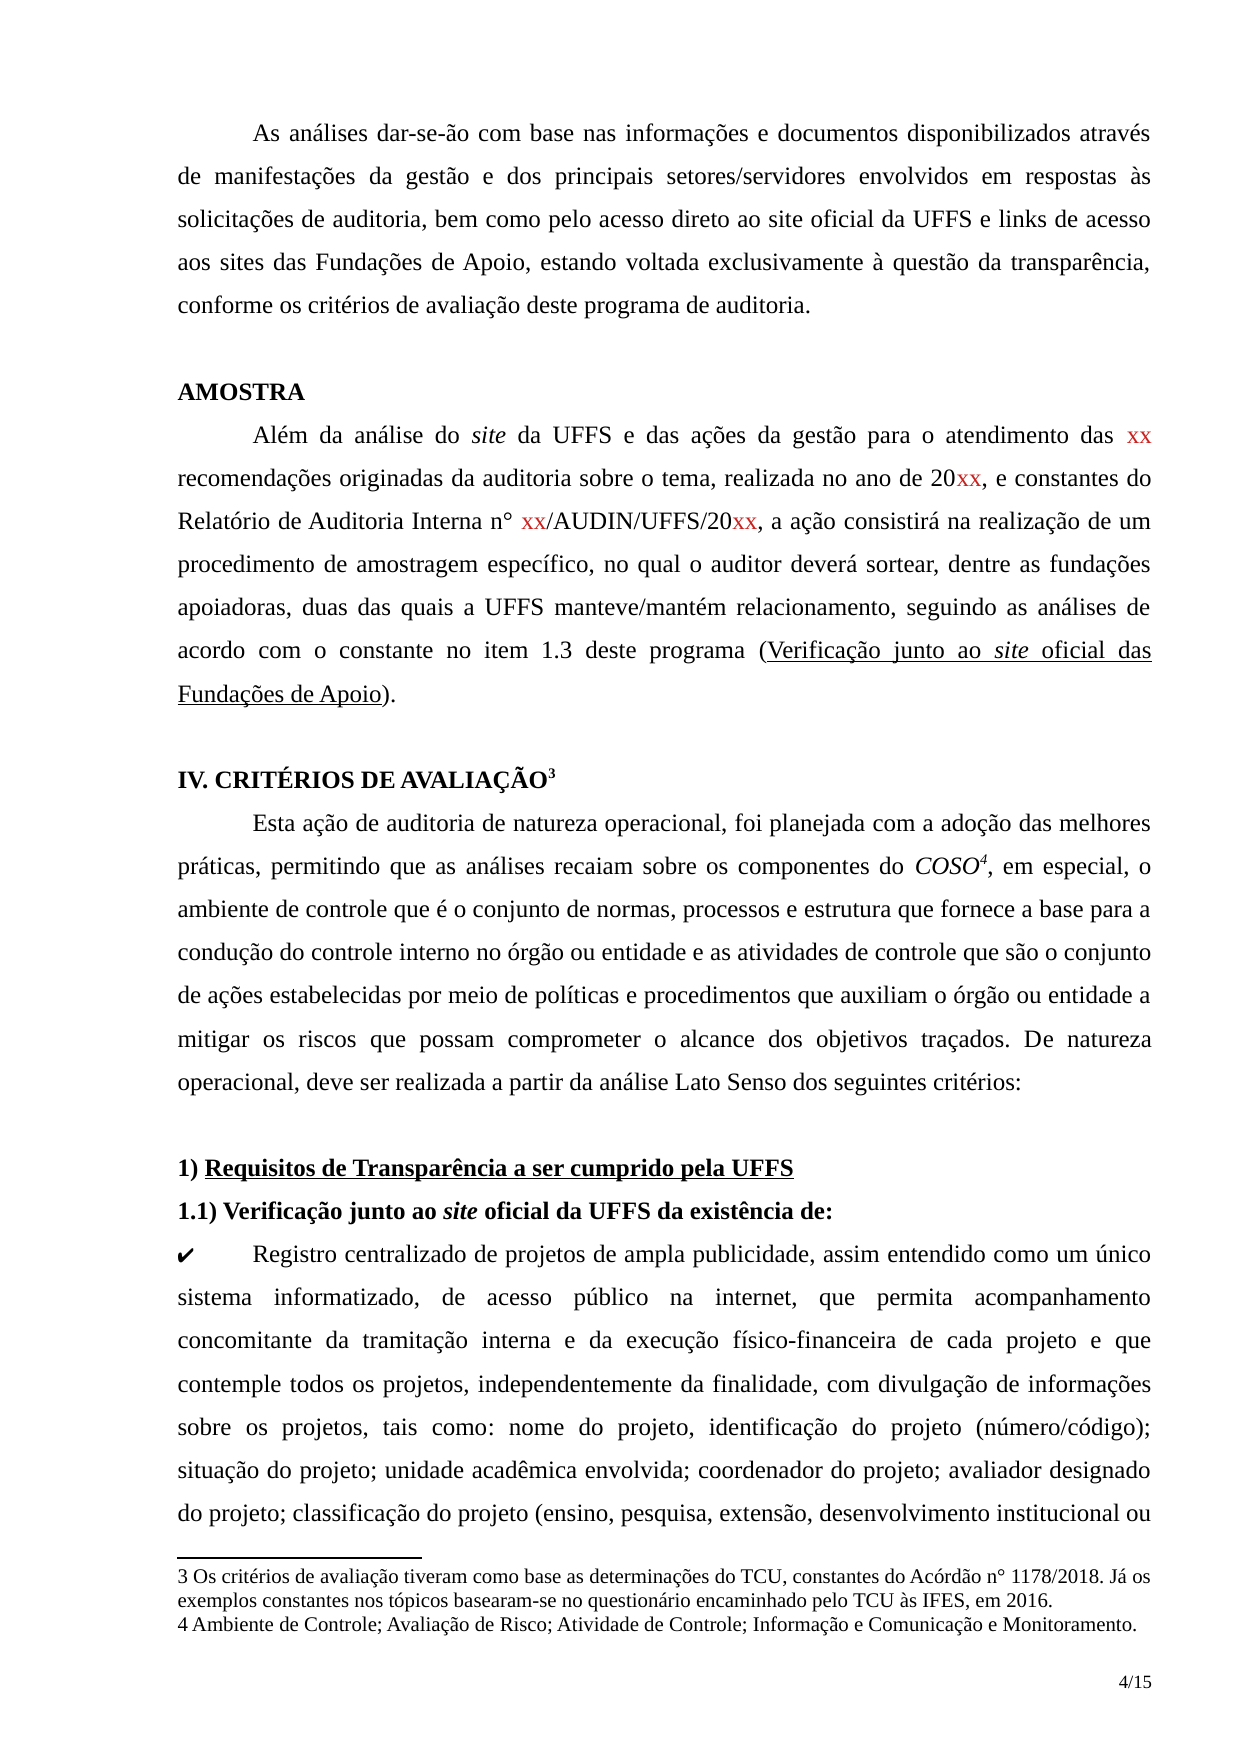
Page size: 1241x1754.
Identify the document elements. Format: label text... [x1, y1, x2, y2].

list Registro centralizado de projetos de ampla publicidade, assim entendido como um único sistema informatizado, de acesso público na internet, que permita acompanhamento concomitante da tramitação interna e da execução físico-financeira de cada projeto e que contemple todos os projetos, independentemente da finalidade, com divulgação de informações sobre os projetos, tais como: nome do projeto, identificação do projeto (número/código); situação do projeto; unidade acadêmica envolvida; coordenador do projeto; avaliador designado do projeto; classificação do projeto (ensino, pesquisa, extensão, desenvolvimento institucional ou [177, 1239, 1152, 1527]
text Os critérios de avaliação tiveram como base as determinações do TCU, constantes do Acórdão n° 1178/2018. Já os exemplos constantes nos tópicos basearam-se no questionário encaminhado pelo TCU às IFES, em 2016. [177, 1564, 1152, 1612]
text Além da análise do site da UFFS e das ações da gestão para o atendimento das xx recomendações originadas da auditoria sobre o tema, realizada no ano de 20xx, e constantes do Relatório de Auditoria Interna n° xx/AUDIN/UFFS/20xx, a ação consistirá na realização de um procedimento de amostragem específico, no qual o auditor deverá sortear, dentre as fundações apoiadoras, duas das quais a UFFS manteve/mantém relacionamento, seguindo as análises de acordo com o constante no item 1.3 deste programa (Verificação junto ao site oficial das Fundações de Apoio). [177, 420, 1152, 707]
text 1.1) Verificação junto ao site oficial da UFFS da existência de: [177, 1196, 1152, 1225]
text Ambiente de Controle; Avaliação de Risco; Atividade de Controle; Informação e Comunicação e Monitoramento. [177, 1612, 1152, 1636]
text 1) Requisitos de Transparência a ser cumprido pela UFFS [177, 1153, 1152, 1182]
text IV. CRITÉRIOS DE AVALIAÇÃO [177, 765, 1152, 794]
text As análises dar-se-ão com base nas informações e documentos disponibilizados através de manifestações da gestão e dos principais setores/servidores envolvidos em respostas às solicitações de auditoria, bem como pelo acesso direto ao site oficial da UFFS e links de acesso aos sites das Fundações de Apoio, estando voltada exclusivamente à questão da transparência, conforme os critérios de avaliação deste programa de auditoria. [177, 118, 1152, 319]
text Esta ação de auditoria de natureza operacional, foi planejada com a adoção das melhores práticas, permitindo que as análises recaiam sobre os componentes do COSO, em especial, o ambiente de controle que é o conjunto de normas, processos e estrutura que fornece a base para a condução do controle interno no órgão ou entidade e as atividades de controle que são o conjunto de ações estabelecidas por meio de políticas e procedimentos que auxiliam o órgão ou entidade a mitigar os riscos que possam comprometer o alcance dos objetivos traçados. De natureza operacional, deve ser realizada a partir da análise Lato Senso dos seguintes critérios: [177, 808, 1152, 1096]
text AMOSTRA [177, 377, 1152, 406]
